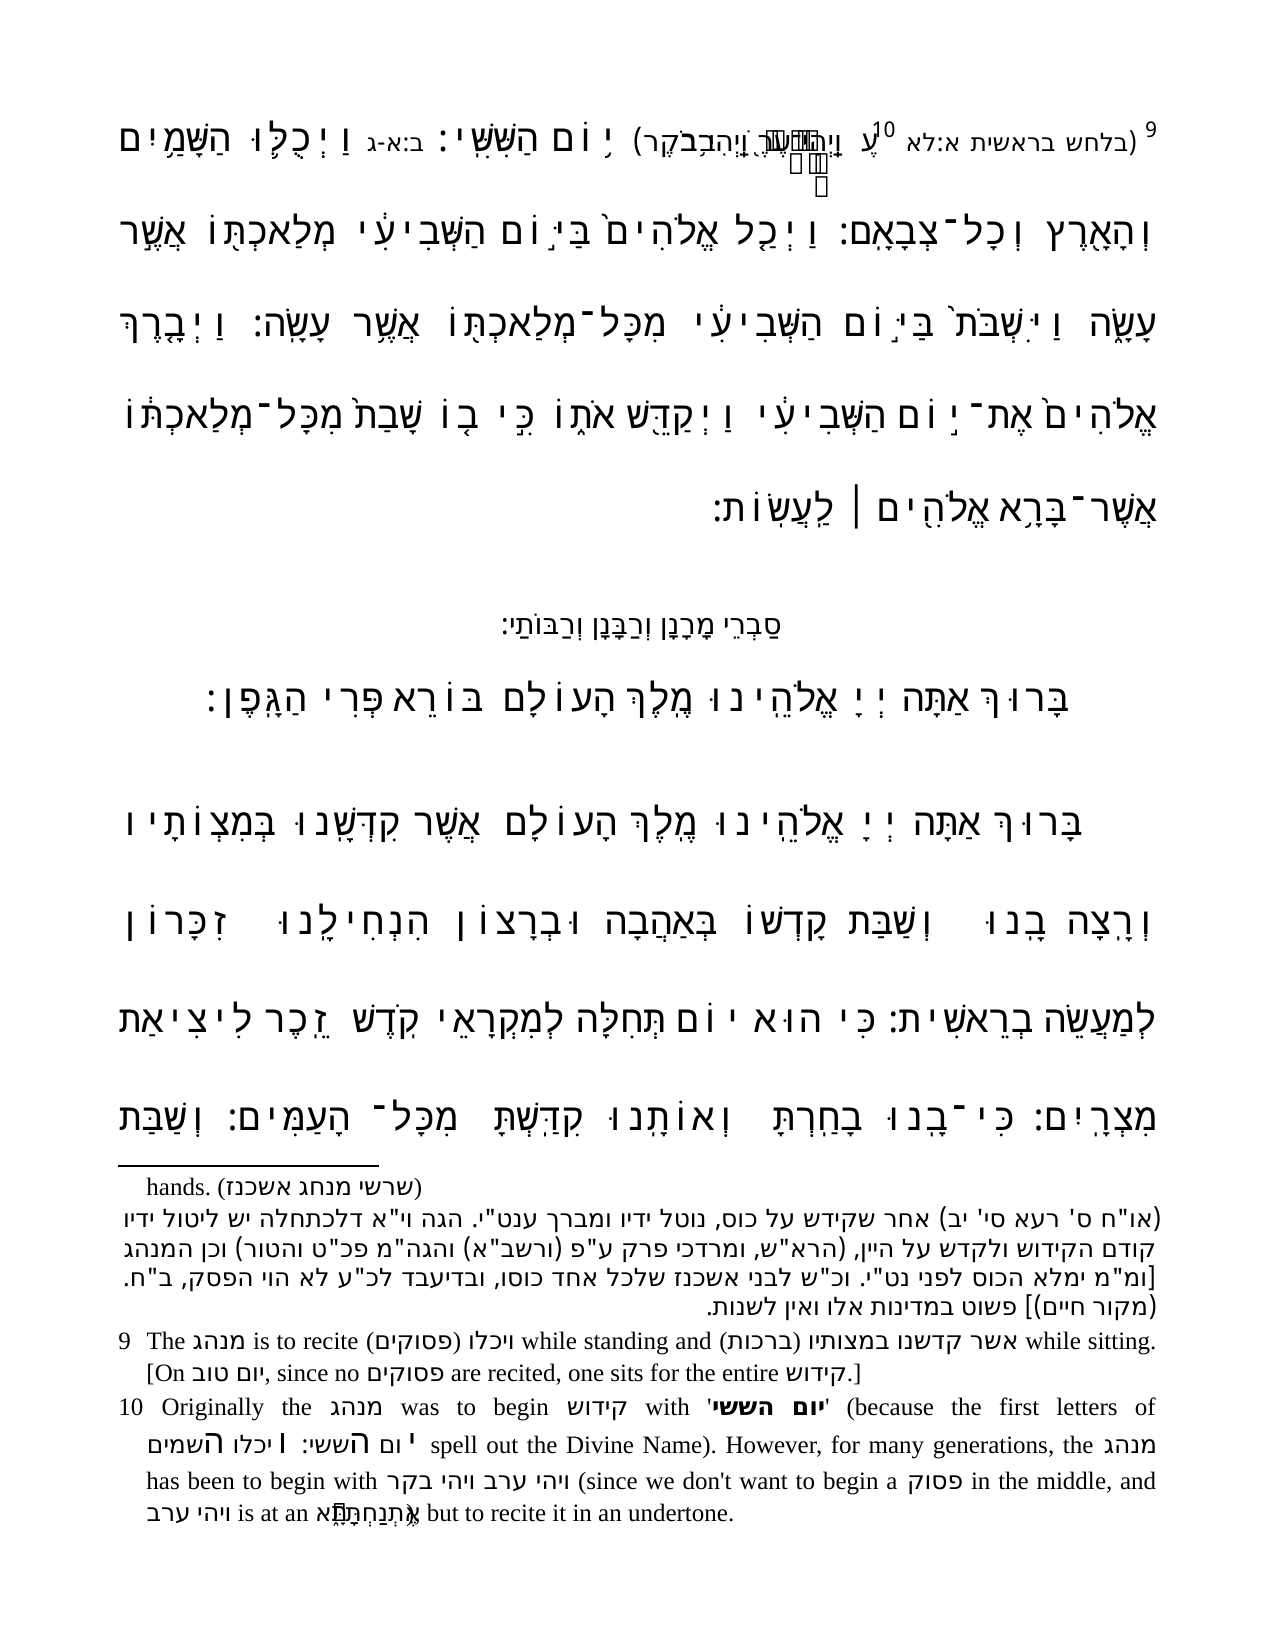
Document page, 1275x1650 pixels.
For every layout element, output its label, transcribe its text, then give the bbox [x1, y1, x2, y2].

text סַבְרֵי מָרָנָן וְרַבָּנָן וְרַבּוֹתַי: [118, 608, 1157, 646]
text בָּרוּךְ אַתָּה יְיָ אֱלֹהֵֽינוּ מֶֽלֶךְ הָעוֹלָם אֲשֶׁר קִדְּשָֽׁנוּ בְּמִצְוֹתָיו וְרָֽצָה בָֽנוּ וְשַׁבַּת קָדְשׁוֹ בְּאַהֲבָה וּבְרָצוֹן הִנְחִילָֽנוּ זִכָּרוֹן לְמַעֲשֵׂה בְרֵאשִׁית: כִּי הוּא יוֹם תְּחִלָּה לְמִקְרָאֵי קֹֽדֶשׁ זֵֽכֶר לִיצִיאַת מִצְרָֽיִם: כִּי־בָֽנוּ בָחַֽרְתָּ וְאוֹתָֽנוּ קִדַּֽשְׁתָּ מִכָּל־ הָעַמִּים: וְשַׁבַּת [118, 800, 1157, 1145]
text (בלחש בראשית א:לא וַֽיְהִי־עֶ֥רֶב וַֽיְהִי־בֹ֖קֶר) י֥וֹם הַשִּׁשִּֽׁי: ב:א-ג וַיְכֻלּ֛וּ הַשָּׁמַ֥יִם וְהָאָ֖רֶץ וְכָל־צְבָאָֽם: וַיְכַ֤ל אֱלֹהִים֙ בַּיּ֣וֹם הַשְּׁבִיעִ֔י מְלַאכְתּ֖וֹ אֲשֶׁ֣ר עָשָׂ֑ה וַיִּשְׁבֹּת֙ בַּיּ֣וֹם הַשְּׁבִיעִ֔י מִכָּל־מְלַאכְתּ֖וֹ אֲשֶׁ֥ר עָשָֽׂה: וַיְבָ֤רֶךְ אֱלֹהִים֙ אֶת־י֣וֹם הַשְּׁבִיעִ֔י וַיְקַדֵּ֖שׁ אֹת֑וֹ כִּ֣י ב֤וֹ שָׁבַת֙ מִכָּל־מְלַאכְתּ֔וֹ אֲשֶׁר־בָּרָ֥א אֱלֹהִ֖ים ׀ לַֽעֲשֽׂוֹת: [118, 118, 1157, 536]
text Originally the מנהג was to begin קידוש with 'יום הששי' (because the first letters of יום הששי: ויכלו השמים spell out the Divine Name). However, for many generations, the מנהג has been to begin with ויהי ערב ויהי בקר (since we don't want to begin a פסוק in the middle, and ויהי ערב is at an אֶתְנַחְתָּ֑א), but to recite it in an undertone. [118, 1392, 1157, 1532]
text The reason we wash before קידוש is in order for קידוש to be said as close as possible to the סעודה. The Talmud (גמ' ברכות נא) mentions that according to בית הלל one should first drink the wine, and only afterward wash one’s hands. Those who follow this מנהג maintain that it is not as important to wash immediately before eating. (In addition, since our hands may not be clean, it is better to wash them, even before drinking the wine). One should pour the wine before washing one’s hands. (שרשי מנחג אשכנז) [118, 1172, 1157, 1205]
text The מנהג is to recite ויכלו (פסוקים) while standing and אשר קדשנו במצותיו (ברכות) while sitting. [On יום טוב, since no פסוקים are recited, one sits for the entire קידוש.] [118, 1326, 1157, 1392]
text בָּרוּךְ אַתָּה יְיָ אֱלֹהֵֽינוּ מֶֽלֶךְ הָעוֹלָם בּוֹרֵא פְּרִי הַגָּֽפֶן: [118, 678, 1157, 727]
text (או"ח ס' רעא סי' יב) אחר שקידש על כוס, נוטל ידיו ומברך ענט"י. הגה וי"א דלכתחלה יש ליטול ידיו קודם הקידוש ולקדש על היין, (הרא"ש, ומרדכי פרק ע"פ (ורשב"א) והגה"מ פכ"ט והטור) וכן המנהג [ומ"מ ימלא הכוס לפני נט"י. וכ"ש לבני אשכנז שלכל אחד כוסו, ובדיעבד לכ"ע לא הוי הפסק, ב"ח. (מקור חיים)] פשוט במדינות אלו ואין לשנות. [118, 1205, 1157, 1326]
